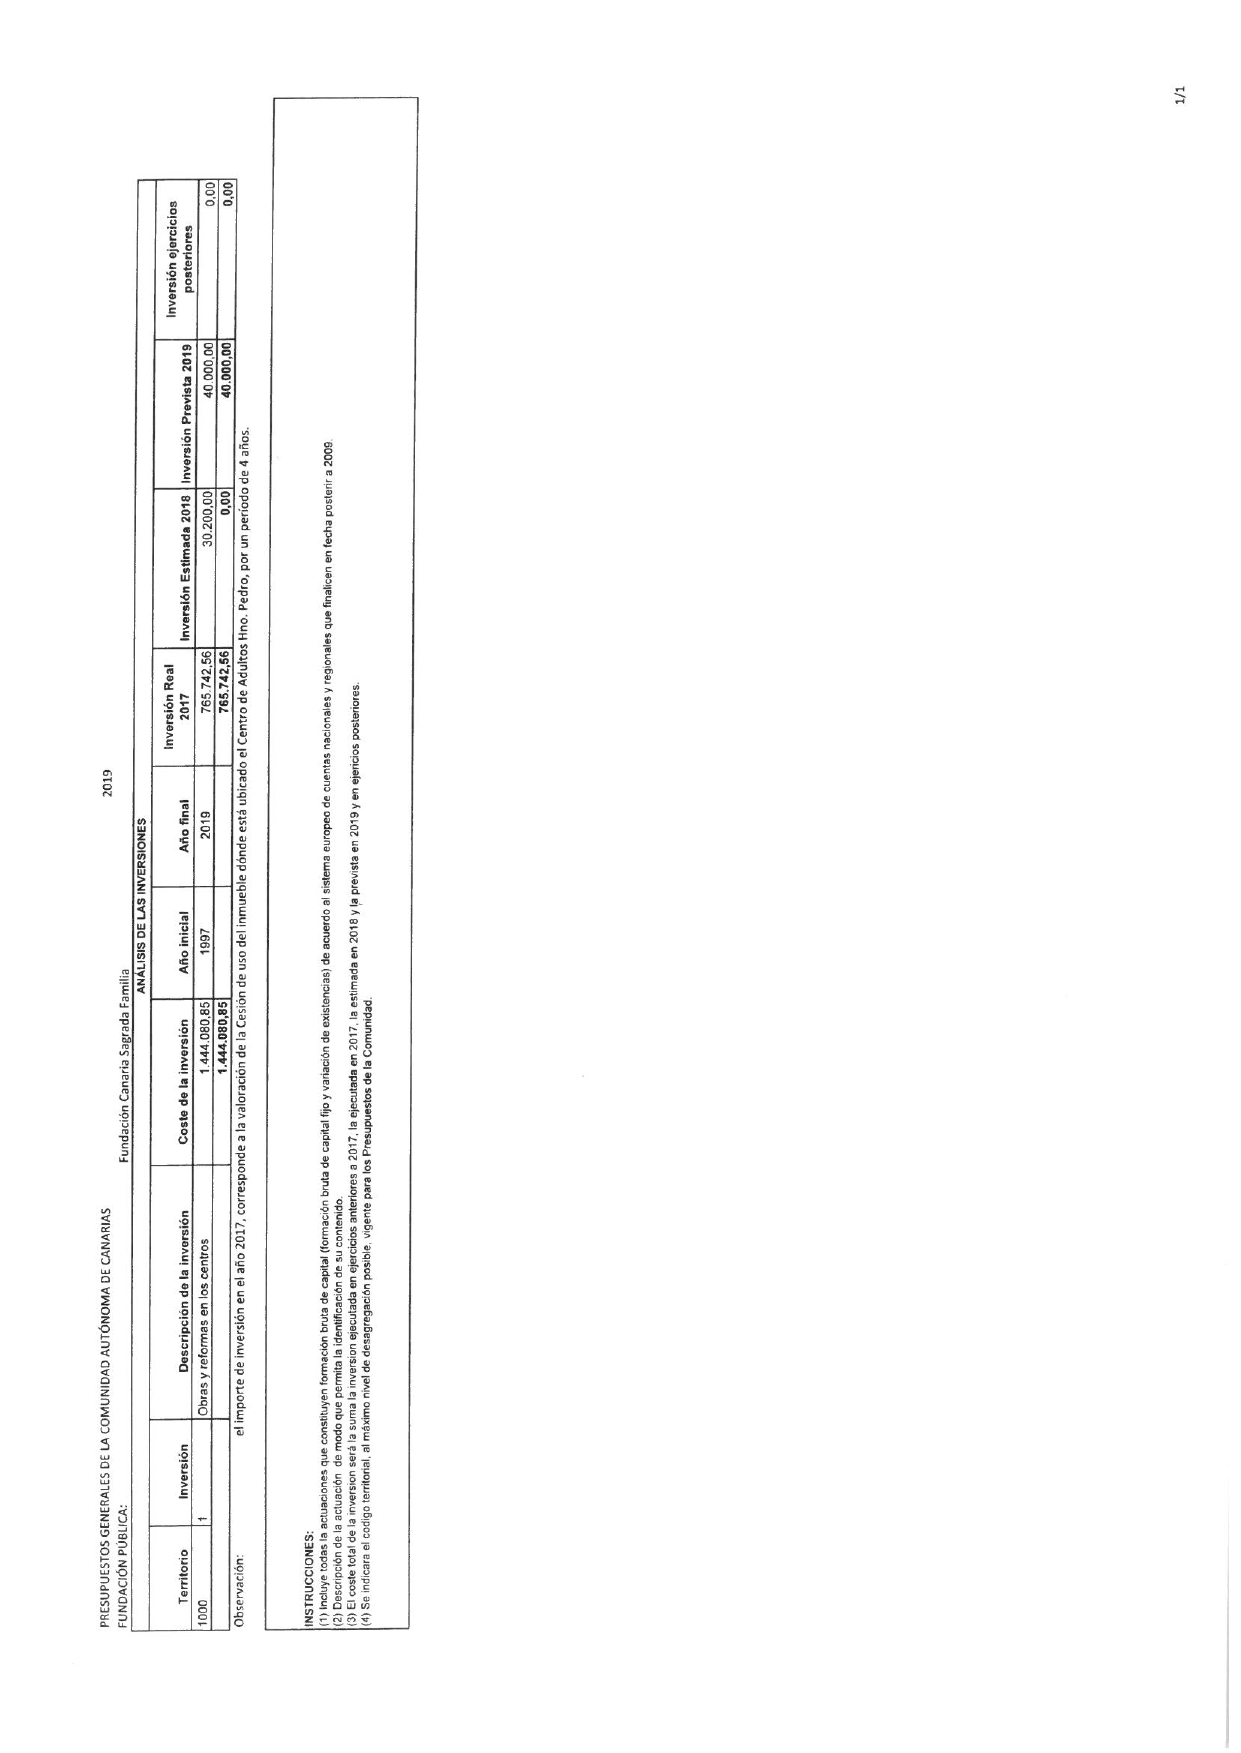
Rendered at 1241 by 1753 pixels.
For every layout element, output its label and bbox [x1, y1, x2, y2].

picture [72, 83, 1230, 1751]
